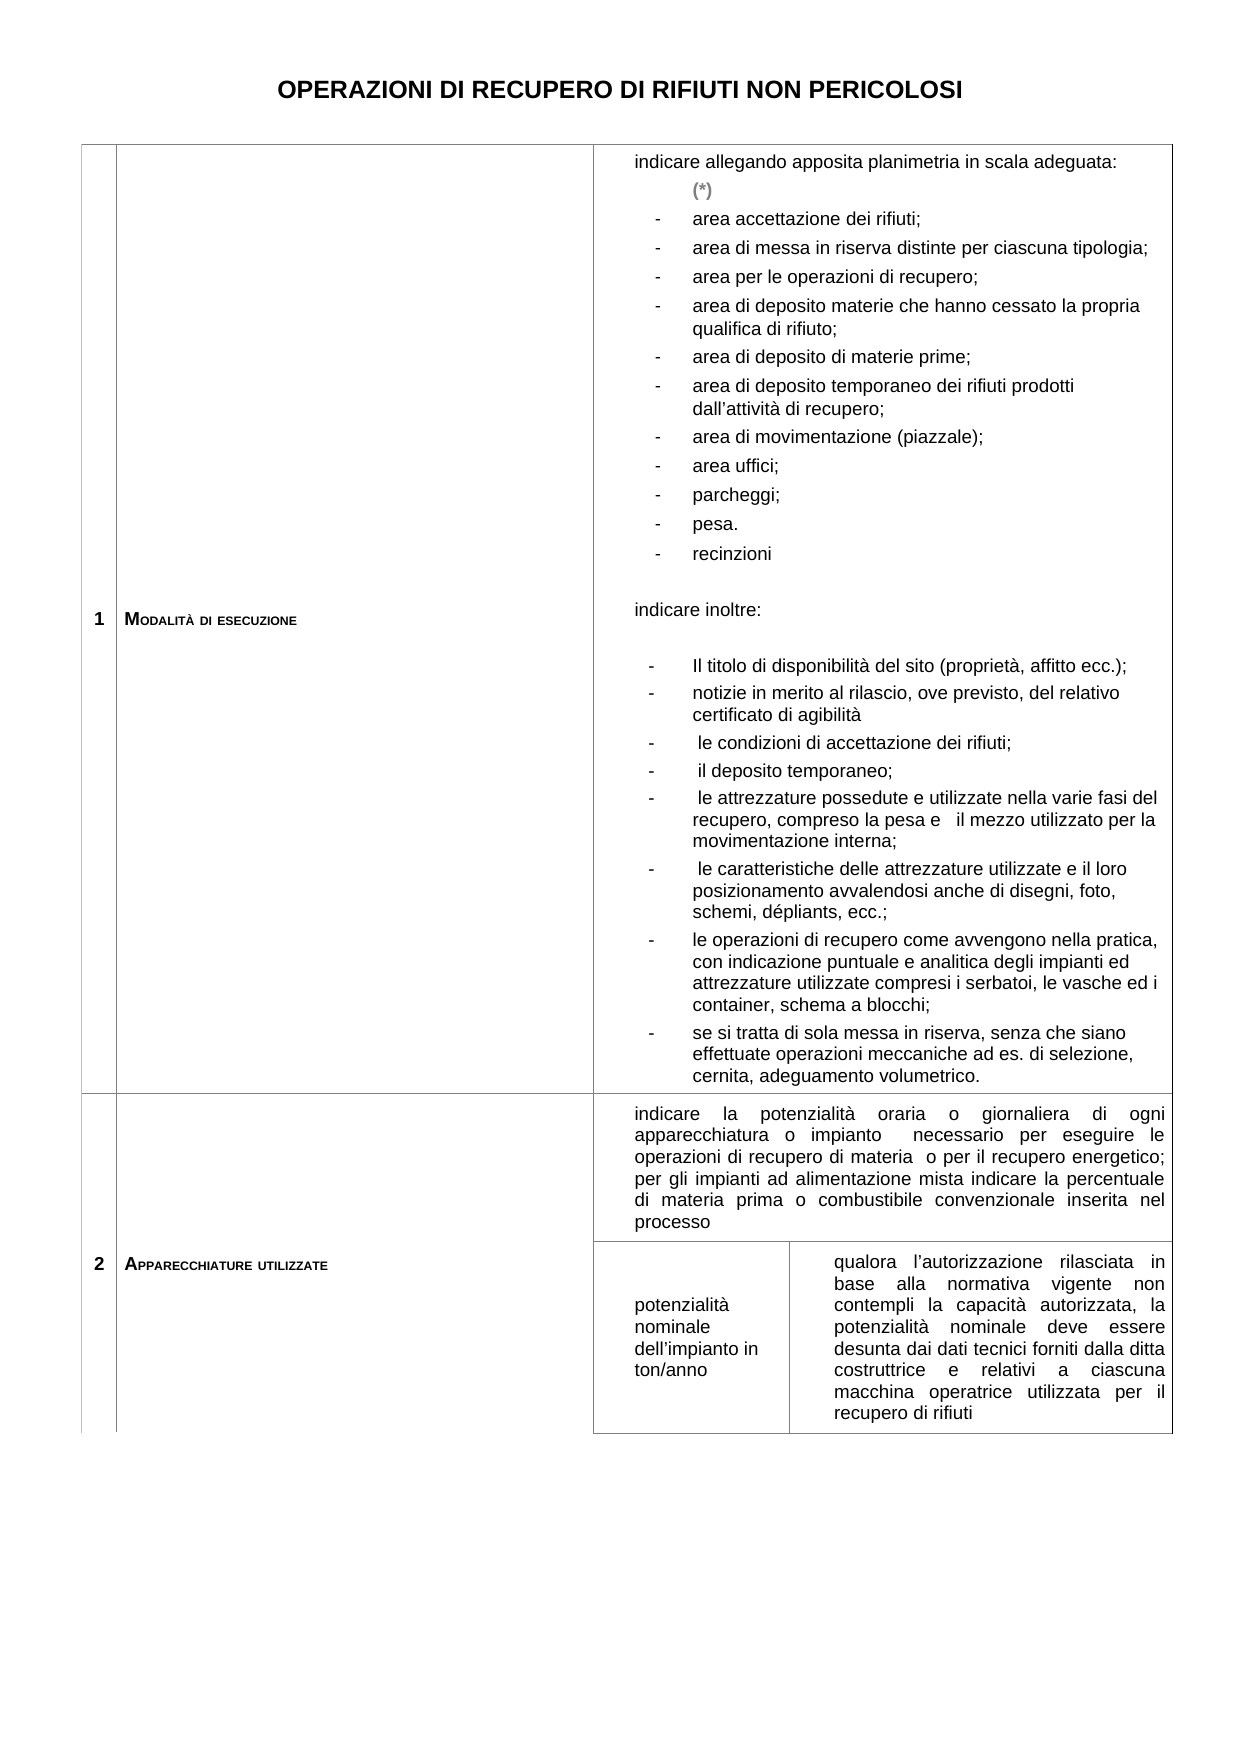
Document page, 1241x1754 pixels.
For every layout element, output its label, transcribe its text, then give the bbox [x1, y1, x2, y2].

table_cell 2 [82, 1094, 117, 1433]
text OPERAZIONI DI RECUPERO DI RIFIUTI NON PERICOLOSI [75, 75, 1165, 104]
table_cell indicare la potenzialità oraria o giornaliera di ogni apparecchiatura o impianto necessario per eseguire le operazioni di recupero di materia o per il recupero energetico; per gli impianti ad alimentazione mista indicare la percentuale di materia prima o combustibile convenzionale inserita nel processo [594, 1094, 1172, 1241]
table_header indicare allegando apposita planimetria in scala adeguata: (*) area accettazione dei rifiuti; area di messa in riserva distinte per ciascuna tipologia; area per le operazioni di recupero; area di deposito materie che hanno cessato la propria qualifica di rifiuto; area di deposito di materie prime; area di deposito temporaneo dei rifiuti prodotti dall’attività di recupero; area di movimentazione (piazzale); area uffici; parcheggi; pesa. recinzioni indicare inoltre: - Il titolo di disponibilità del sito (proprietà, affitto ecc.); - notizie in merito al rilascio, ove previsto, del relativo certificato di agibilità - le condizioni di accettazione dei rifiuti; - il deposito temporaneo; - le attrezzature possedute e utilizzate nella varie fasi del recupero, compreso la pesa e il mezzo utilizzato per la movimentazione interna; - le caratteristiche delle attrezzature utilizzate e il loro posizionamento avvalendosi anche di disegni, foto, schemi, dépliants, ecc.; - le operazioni di recupero come avvengono nella pratica, con indicazione puntuale e analitica degli impianti ed attrezzature utilizzate compresi i serbatoi, le vasche ed i container, schema a blocchi; - se si tratta di sola messa in riserva, senza che siano effettuate operazioni meccaniche ad es. di selezione, cernita, adeguamento volumetrico. [594, 145, 1172, 1092]
table_header 1 [82, 145, 116, 1092]
table_cell qualora l’autorizzazione rilasciata in base alla normativa vigente non contempli la capacità autorizzata, la potenzialità nominale deve essere desunta dai dati tecnici forniti dalla ditta costruttrice e relativi a ciascuna macchina operatrice utilizzata per il recupero di rifiuti [790, 1242, 1172, 1433]
table_cell potenzialità nominale dell’impianto in ton/anno [594, 1242, 789, 1433]
table_cell Apparecchiature utilizzate [117, 1094, 593, 1433]
table_header Modalità di esecuzione [117, 145, 593, 1092]
